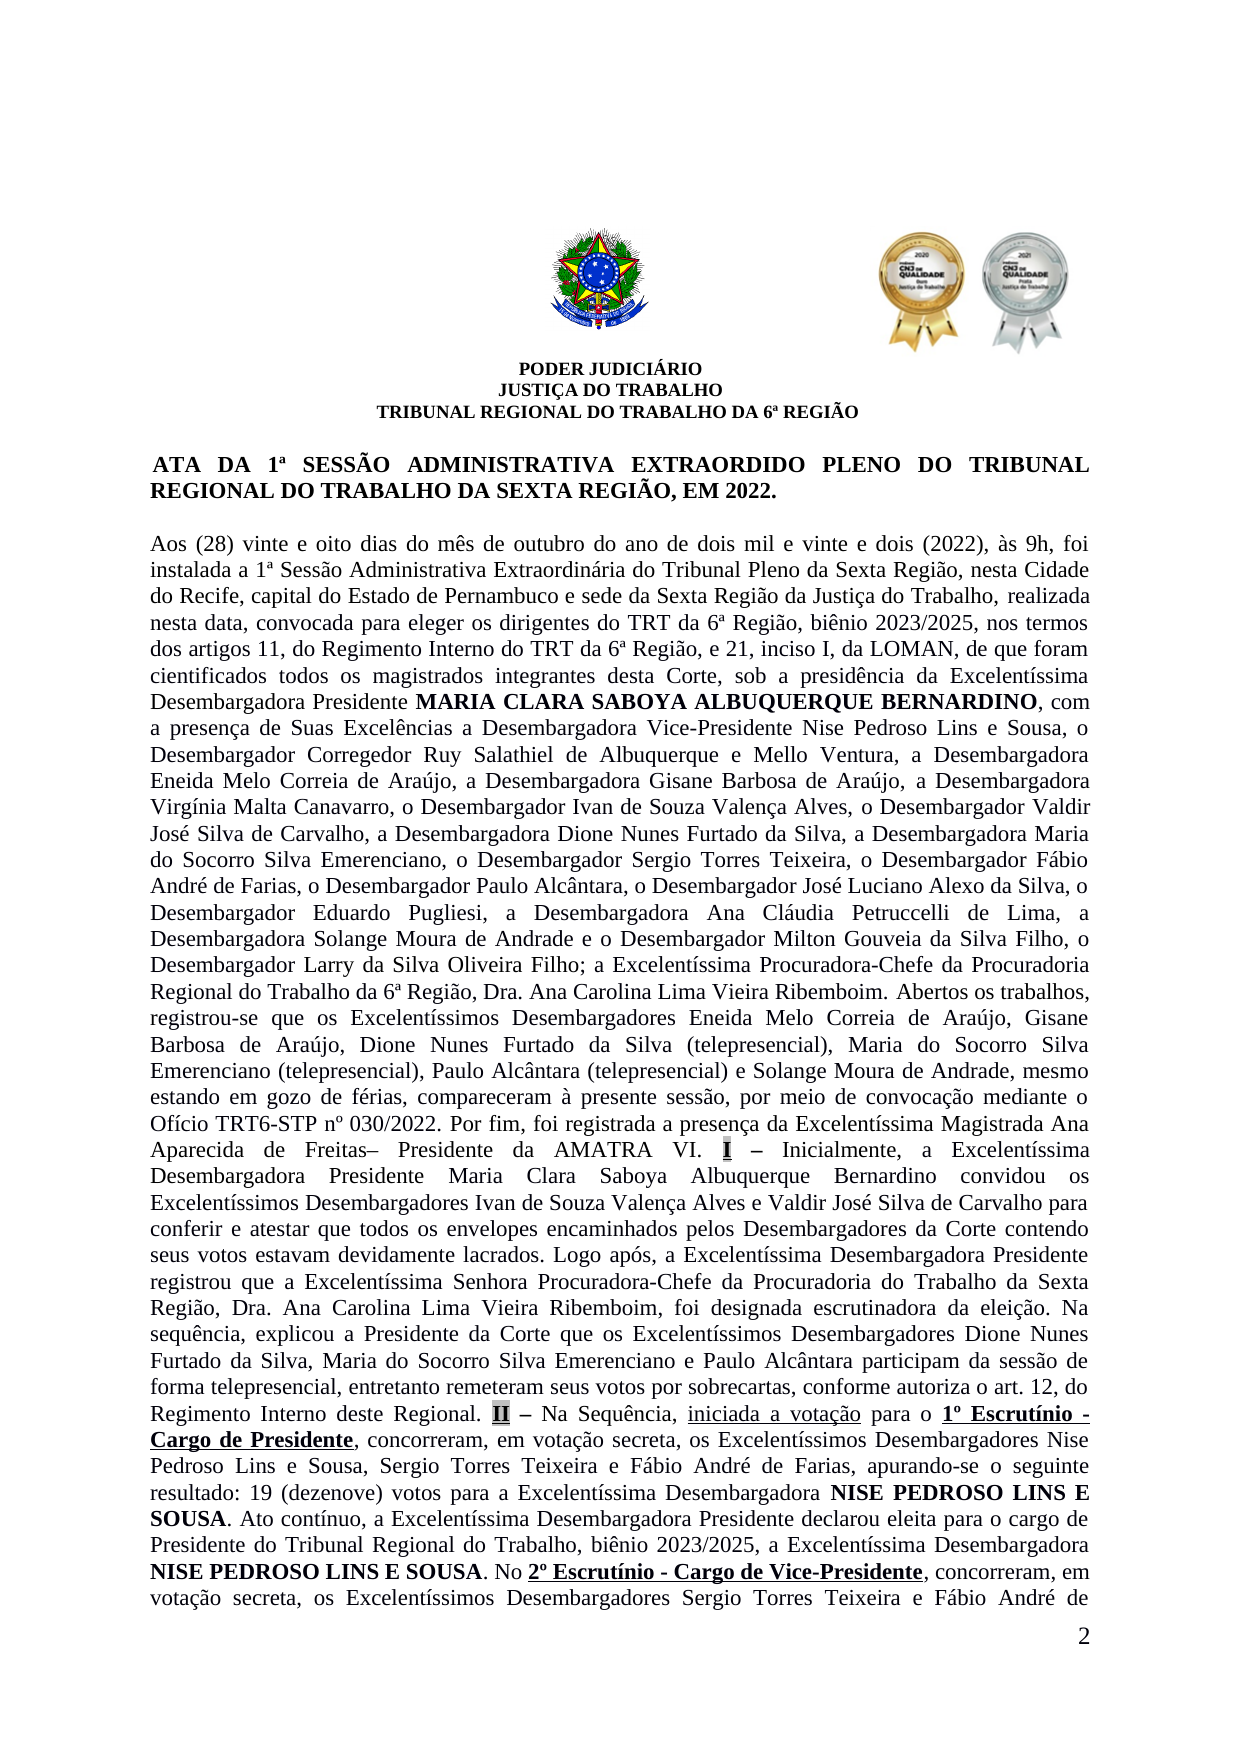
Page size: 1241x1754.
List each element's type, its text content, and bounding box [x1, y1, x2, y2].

text ATA DA 1ª SESSÃO ADMINISTRATIVA EXTRAORDIDO PLENO DO TRIBUNAL REGIONAL DO TRABALHO DA SEXTA REGIÃO, EM 2022. [150, 451, 1091, 503]
text Aos (28) vinte e oito dias do mês de outubro do ano de dois mil e vinte e dois (2022), às 9h, foi instalada a 1ª Sessão Administrativa Extraordinária do Tribunal Pleno da Sexta Região, nesta Cidade do Recife, capital do Estado de Pernambuco e sede da Sexta Região da Justiça do Trabalho, realizada nesta data, convocada para eleger os dirigentes do TRT da 6ª Região, biênio 2023/2025, nos termos dos artigos 11, do Regimento Interno do TRT da 6ª Região, e 21, inciso I, da LOMAN, de que foram cientificados todos os magistrados integrantes desta Corte, sob a presidência da Excelentíssima Desembargadora Presidente MARIA CLARA SABOYA ALBUQUERQUE BERNARDINO, com a presença de Suas Excelências a Desembargadora Vice-Presidente Nise Pedroso Lins e Sousa, o Desembargador Corregedor Ruy Salathiel de Albuquerque e Mello Ventura, a Desembargadora Eneida Melo Correia de Araújo, a Desembargadora Gisane Barbosa de Araújo, a Desembargadora Virgínia Malta Canavarro, o Desembargador Ivan de Souza Valença Alves, o Desembargador Valdir José Silva de Carvalho, a Desembargadora Dione Nunes Furtado da Silva, a Desembargadora Maria do Socorro Silva Emerenciano, o Desembargador Sergio Torres Teixeira, o Desembargador Fábio André de Farias, o Desembargador Paulo Alcântara, o Desembargador José Luciano Alexo da Silva, o Desembargador Eduardo Pugliesi, a Desembargadora Ana Cláudia Petruccelli de Lima, a Desembargadora Solange Moura de Andrade e o Desembargador Milton Gouveia da Silva Filho, o Desembargador Larry da Silva Oliveira Filho; a Excelentíssima Procuradora-Chefe da Procuradoria Regional do Trabalho da 6ª Região, Dra. Ana Carolina Lima Vieira Ribemboim. Abertos os trabalhos, registrou-se que os Excelentíssimos Desembargadores Eneida Melo Correia de Araújo, Gisane Barbosa de Araújo, Dione Nunes Furtado da Silva (telepresencial), Maria do Socorro Silva Emerenciano (telepresencial), Paulo Alcântara (telepresencial) e Solange Moura de Andrade, mesmo estando em gozo de férias, compareceram à presente sessão, por meio de convocação mediante o Ofício TRT6-STP nº 030/2022. Por fim, foi registrada a presença da Excelentíssima Magistrada Ana Aparecida de Freitas– Presidente da AMATRA VI. I – Inicialmente, a Excelentíssima Desembargadora Presidente Maria Clara Saboya Albuquerque Bernardino convidou os Excelentíssimos Desembargadores Ivan de Souza Valença Alves e Valdir José Silva de Carvalho para conferir e atestar que todos os envelopes encaminhados pelos Desembargadores da Corte contendo seus votos estavam devidamente lacrados. Logo após, a Excelentíssima Desembargadora Presidente registrou que a Excelentíssima Senhora Procuradora-Chefe da Procuradoria do Trabalho da Sexta Região, Dra. Ana Carolina Lima Vieira Ribemboim, foi designada escrutinadora da eleição. Na sequência, explicou a Presidente da Corte que os Excelentíssimos Desembargadores Dione Nunes Furtado da Silva, Maria do Socorro Silva Emerenciano e Paulo Alcântara participam da sessão de forma telepresencial, entretanto remeteram seus votos por sobrecartas, conforme autoriza o art. 12, do Regimento Interno deste Regional. II – Na Sequência, iniciada a votação para o 1º Escrutínio - Cargo de Presidente, concorreram, em votação secreta, os Excelentíssimos Desembargadores Nise Pedroso Lins e Sousa, Sergio Torres Teixeira e Fábio André de Farias, apurando-se o seguinte resultado: 19 (dezenove) votos para a Excelentíssima Desembargadora NISE PEDROSO LINS E SOUSA. Ato contínuo, a Excelentíssima Desembargadora Presidente declarou eleita para o cargo de Presidente do Tribunal Regional do Trabalho, biênio 2023/2025, a Excelentíssima Desembargadora NISE PEDROSO LINS E SOUSA. No 2º Escrutínio - Cargo de Vice-Presidente, concorreram, em votação secreta, os Excelentíssimos Desembargadores Sergio Torres Teixeira e Fábio André de [150, 530, 1090, 1610]
